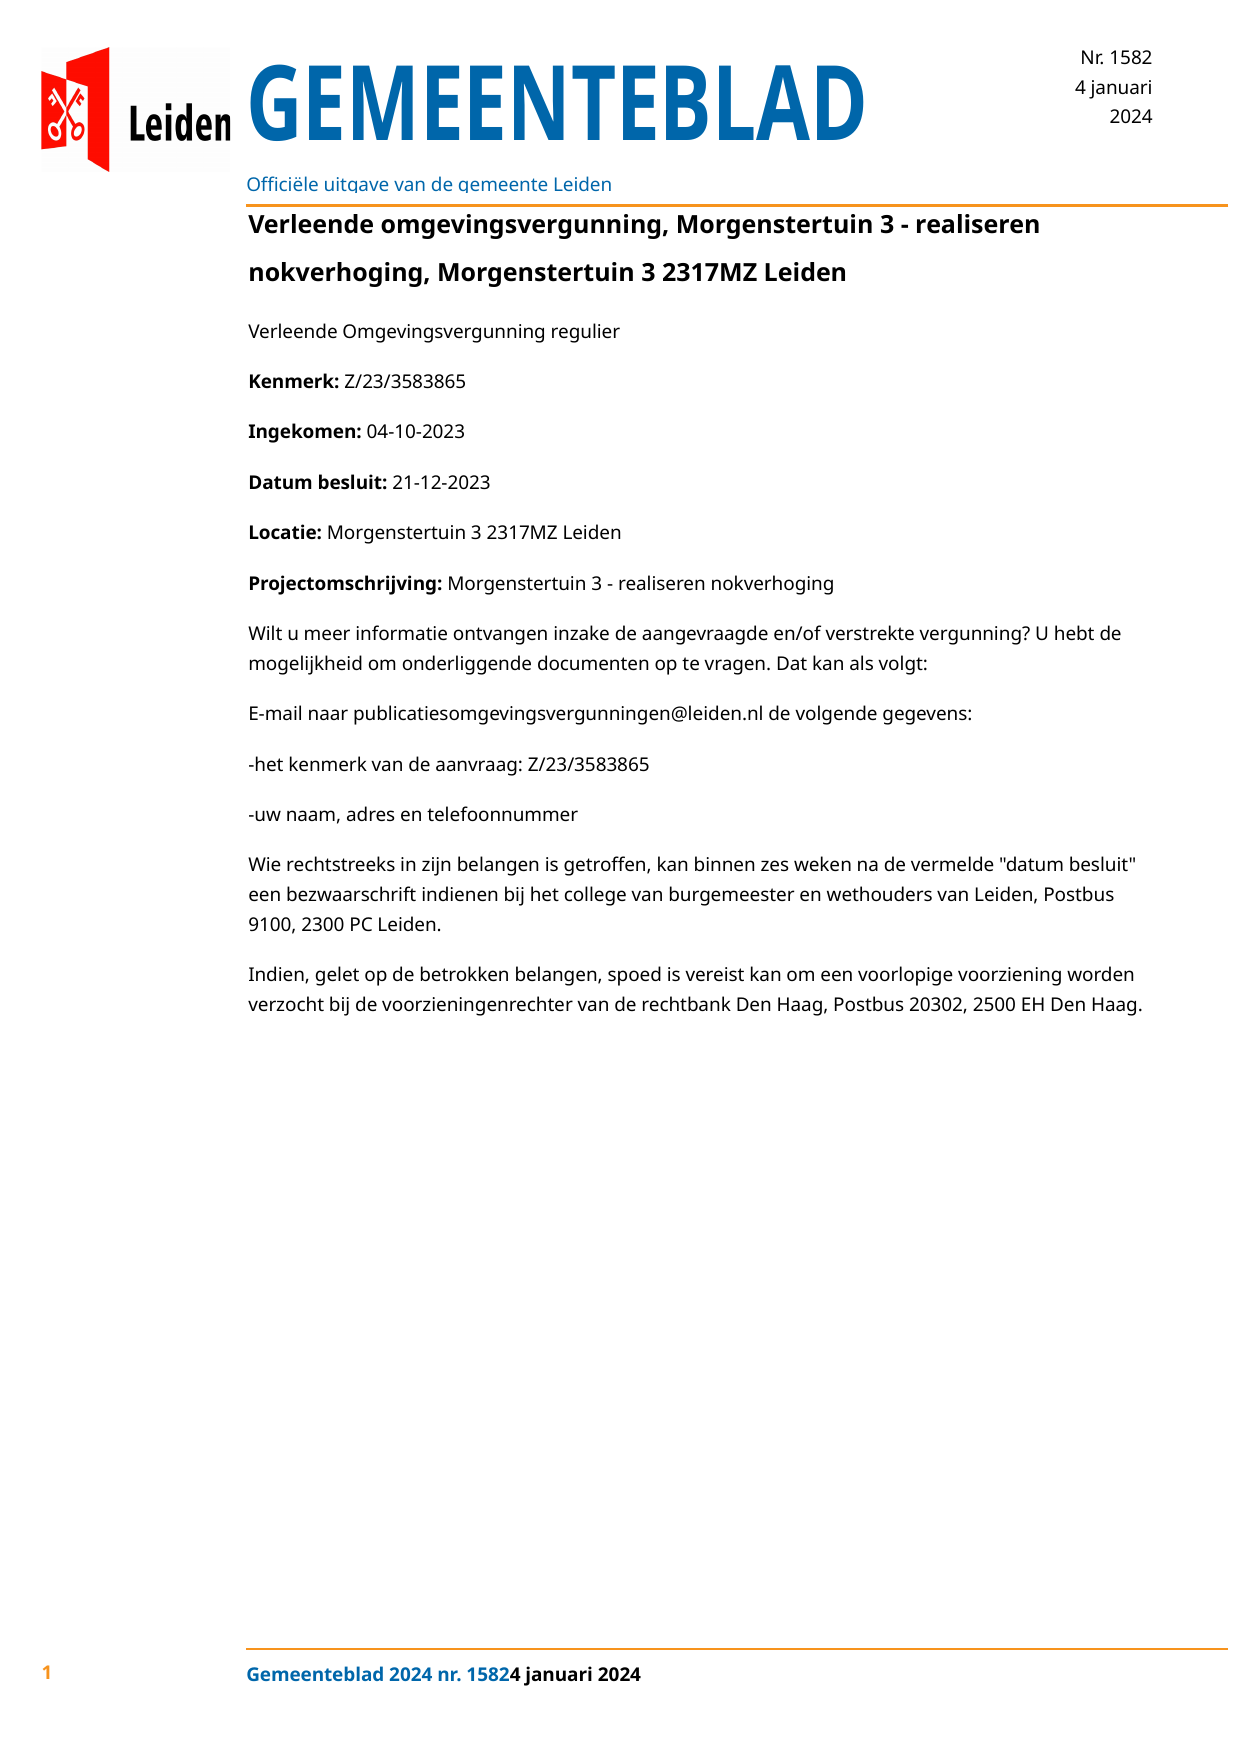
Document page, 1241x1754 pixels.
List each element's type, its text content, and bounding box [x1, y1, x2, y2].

text Wie rechtstreeks in zijn belangen is getroffen, kan binnen zes weken na de vermelde "datum besluit" een bezwaarschrift indienen bij het college van burgemeester en wethouders van Leiden, Postbus 9100, 2300 PC Leiden. [248, 852, 1152, 937]
text Indien, gelet op de betrokken belangen, spoed is vereist kan om een voorlopige voorziening worden verzocht bij de voorzieningenrechter van de rechtbank Den Haag, Postbus 20302, 2500 EH Den Haag. [248, 961, 1152, 1017]
text Verleende Omgevingsvergunning regulier [248, 318, 1152, 344]
text Ingekomen: 04-10-2023 [248, 419, 1152, 444]
picture [41, 47, 231, 172]
text Datum besluit: 21-12-2023 [248, 469, 1152, 495]
text -uw naam, adres en telefoonnummer [248, 801, 1152, 827]
text -het kenmerk van de aanvraag: Z/23/3583865 [248, 751, 1152, 777]
text E-mail naar publicatiesomgevingsvergunningen@leiden.nl de volgende gegevens: [248, 700, 1152, 726]
text Projectomschrijving: Morgenstertuin 3 - realiseren nokverhoging [248, 570, 1152, 596]
text Kenmerk: Z/23/3583865 [248, 368, 1152, 394]
text Locatie: Morgenstertuin 3 2317MZ Leiden [248, 519, 1152, 545]
text Verleende omgevingsvergunning, Morgenstertuin 3 - realiseren nokverhoging, Morgenstertuin 3 2317MZ Leiden [248, 207, 1152, 288]
text Wilt u meer informatie ontvangen inzake de aangevraagde en/of verstrekte vergunning? U hebt de mogelijkheid om onderliggende documenten op te vragen. Dat kan als volgt: [248, 620, 1152, 676]
